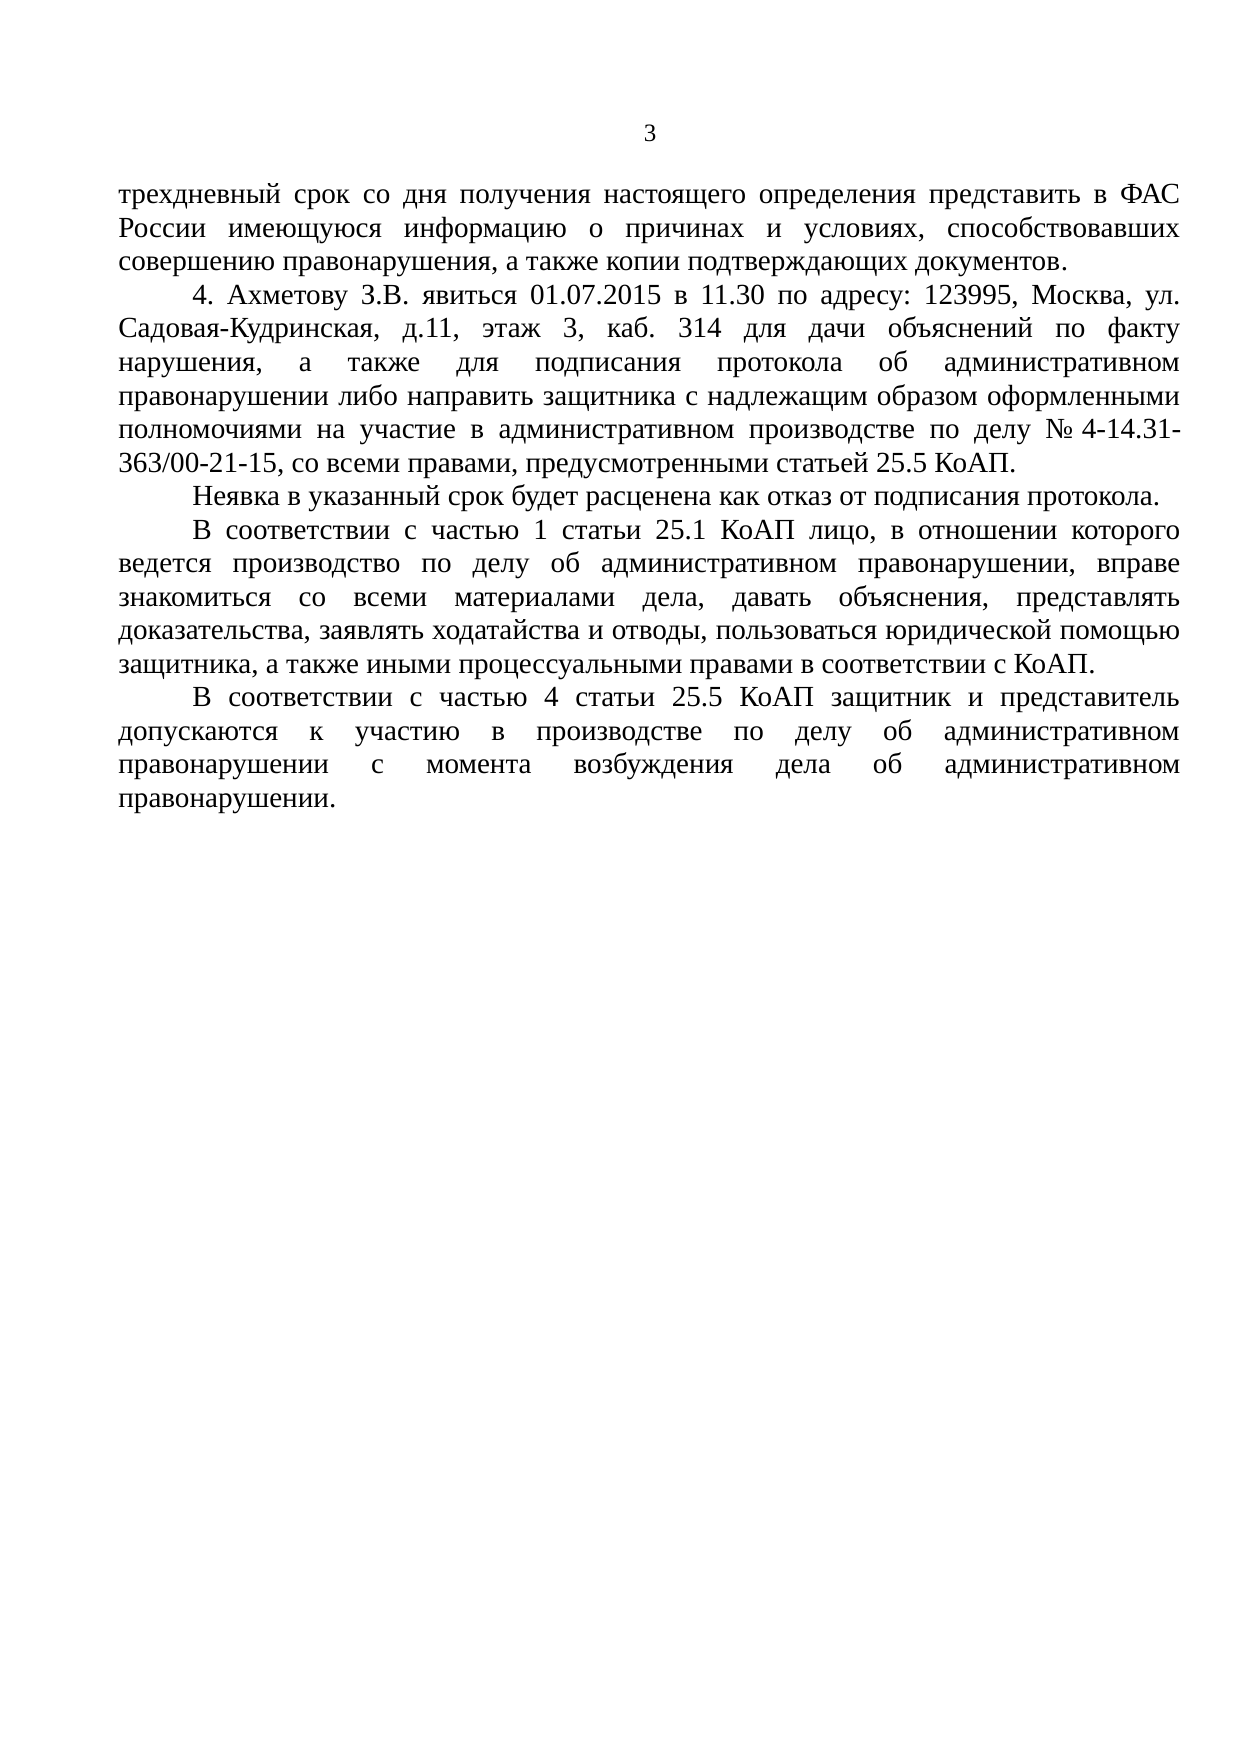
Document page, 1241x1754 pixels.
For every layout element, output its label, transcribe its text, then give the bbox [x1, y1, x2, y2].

text В соответствии с частью 4 статьи 25.5 КоАП защитник и представитель допускаются к участию в производстве по делу об административном правонарушении с момента возбуждения дела об административном правонарушении. [118, 679, 1181, 814]
text В соответствии с частью 1 статьи 25.1 КоАП лицо, в отношении которого ведется производство по делу об административном правонарушении, вправе знакомиться со всеми материалами дела, давать объяснения, представлять доказательства, заявлять ходатайства и отводы, пользоваться юридической помощью защитника, а также иными процессуальными правами в соответствии с КоАП. [118, 512, 1181, 679]
text Неявка в указанный срок будет расценена как отказ от подписания протокола. [118, 478, 1181, 512]
text 4. Ахметову З.В. явиться 01.07.2015 в 11.30 по адресу: 123995, Москва, ул. Садовая-Кудринская, д.11, этаж 3, каб. 314 для дачи объяснений по факту нарушения, а также для подписания протокола об административном правонарушении либо направить защитника с надлежащим образом оформленными полномочиями на участие в административном производстве по делу № 4-14.31-363/00-21-15, со всеми правами, предусмотренными статьей 25.5 КоАП. [118, 277, 1181, 478]
text трехдневный срок со дня получения настоящего определения представить в ФАС России имеющуюся информацию о причинах и условиях, способствовавших совершению правонарушения, а также копии подтверждающих документов. [118, 176, 1181, 277]
